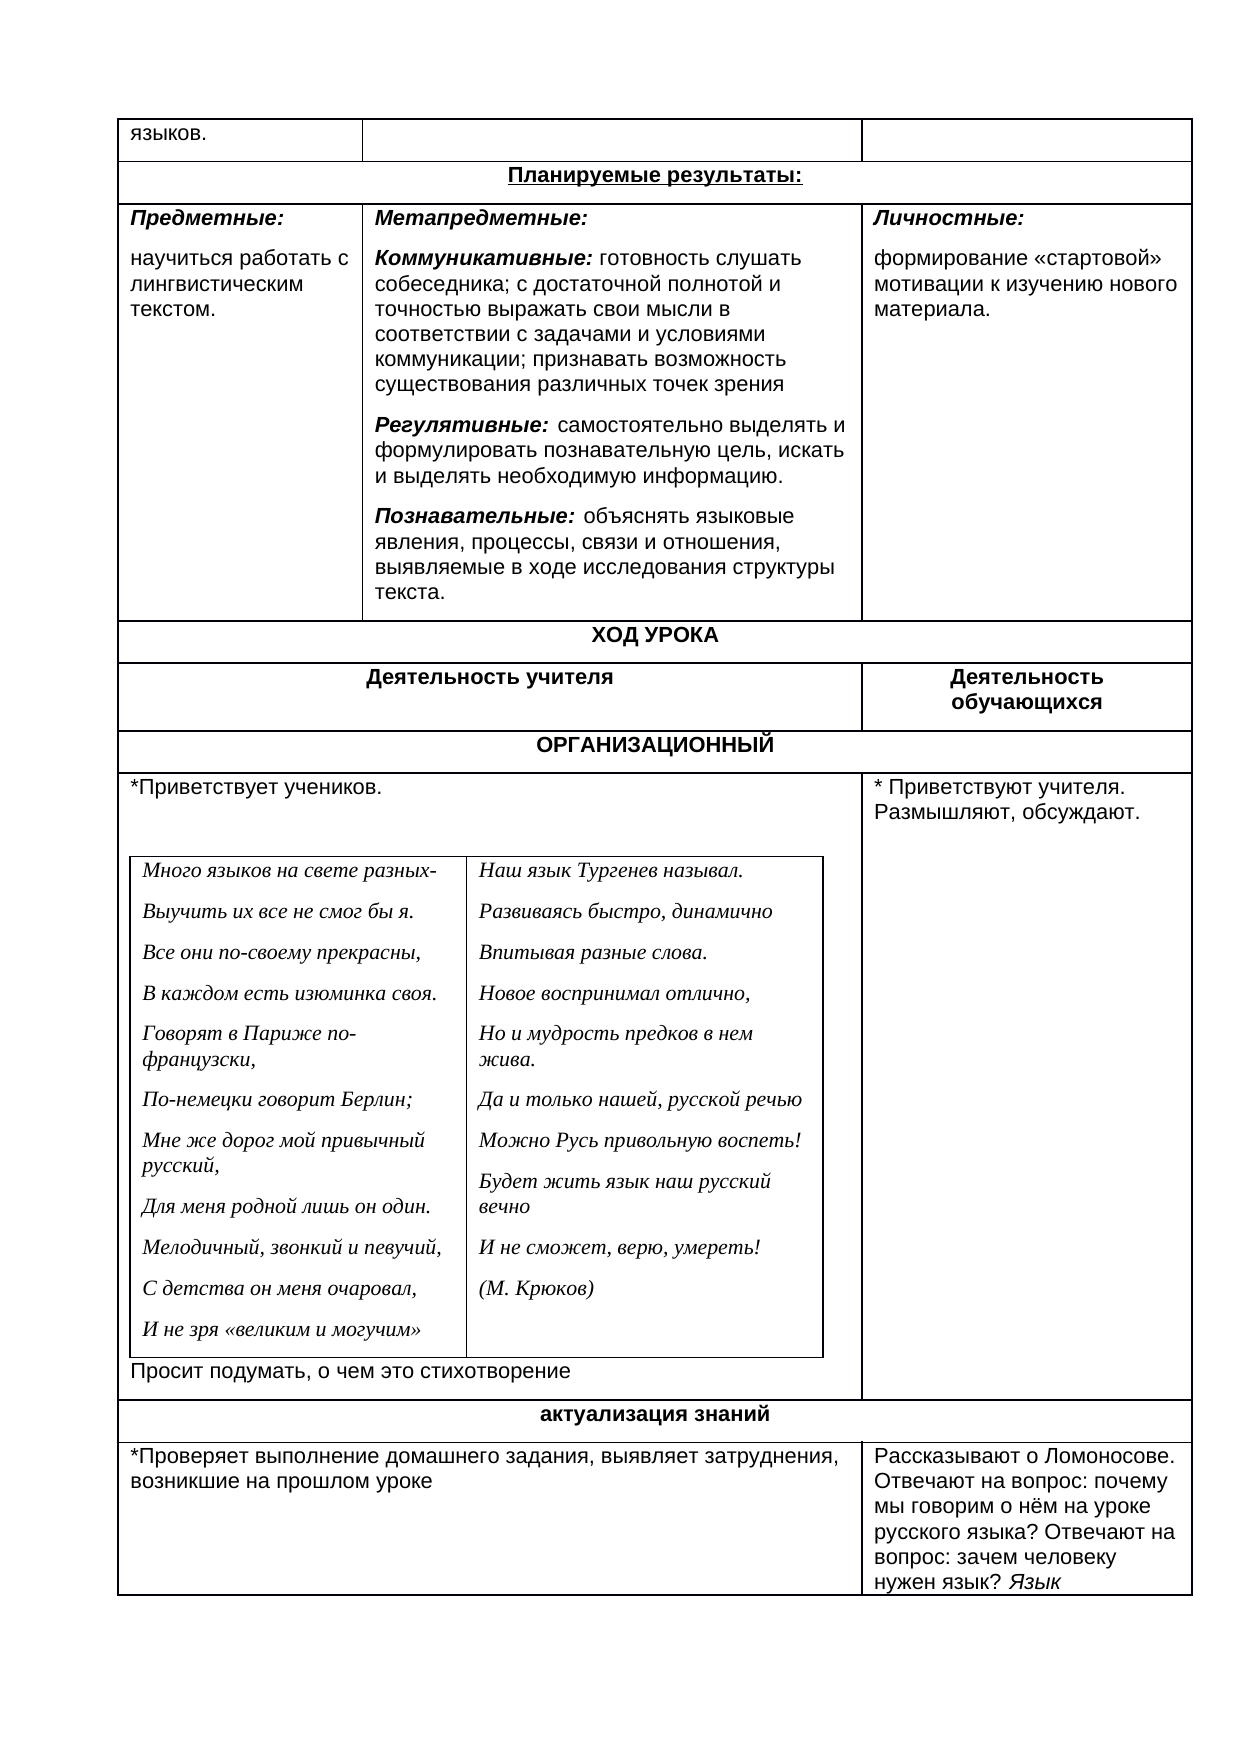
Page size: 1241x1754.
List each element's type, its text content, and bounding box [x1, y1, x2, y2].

table_cell * Приветствуют учителя. Размышляют, обсуждают. [863, 774, 1191, 1399]
table_cell Метапредметные: Коммуникативные: готовность слушать собеседника; с достаточной полнотой и точностью выражать свои мысли в соответствии с задачами и условиями коммуникации; признавать возможность существования различных точек зрения Регулятивные: самостоятельно выделять и формулировать познавательную цель, искать и выделять необходимую информацию. Познавательные: объяснять языковые явления, процессы, связи и отношения, выявляемые в ходе исследования структуры текста. [363, 205, 861, 620]
table_cell Рассказывают о Ломоносове. Отвечают на вопрос: почему мы говорим о нём на уроке русского языка? Отвечают на вопрос: зачем человеку нужен язык? Язык [863, 1443, 1191, 1594]
table_cell актуализация знаний [119, 1401, 1191, 1441]
table_cell Предметные: научиться работать с лингвистическим текстом. [119, 205, 362, 620]
table_cell [863, 120, 1191, 161]
table_cell ХОД УРОКА [119, 622, 1191, 662]
table_header Наш язык Тургенев называл. Развиваясь быстро, динамично Впитывая разные слова. Новое воспринимал отлично, Но и мудрость предков в нем жива. Да и только нашей, русской речью Можно Русь привольную воспеть! Будет жить язык наш русский вечно И не сможет, верю, умереть! (М. Крюков) [467, 857, 822, 1357]
table_cell Деятельность обучающихся [863, 664, 1191, 730]
table_cell [363, 120, 861, 161]
table_header Много языков на свете разных- Выучить их все не смог бы я. Все они по-своему прекрасны, В каждом есть изюминка своя. Говорят в Париже по-французски, По-немецки говорит Берлин; Мне же дорог мой привычный русский, Для меня родной лишь он один. Мелодичный, звонкий и певучий, С детства он меня очаровал, И не зря «великим и могучим» [131, 857, 466, 1357]
table_cell языков. [119, 120, 362, 161]
table_cell *Приветствует учеников. Просит подумать, о чем это стихотворение [119, 774, 861, 1399]
table_cell *Проверяет выполнение домашнего задания, выявляет затруднения, возникшие на прошлом уроке [119, 1443, 861, 1594]
table_cell Личностные: формирование «стартовой» мотивации к изучению нового материала. [863, 205, 1191, 620]
table_cell ОРГАНИЗАЦИОННЫЙ [119, 732, 1191, 772]
table_cell Планируемые результаты: [119, 162, 1191, 203]
table_cell Деятельность учителя [119, 664, 861, 730]
